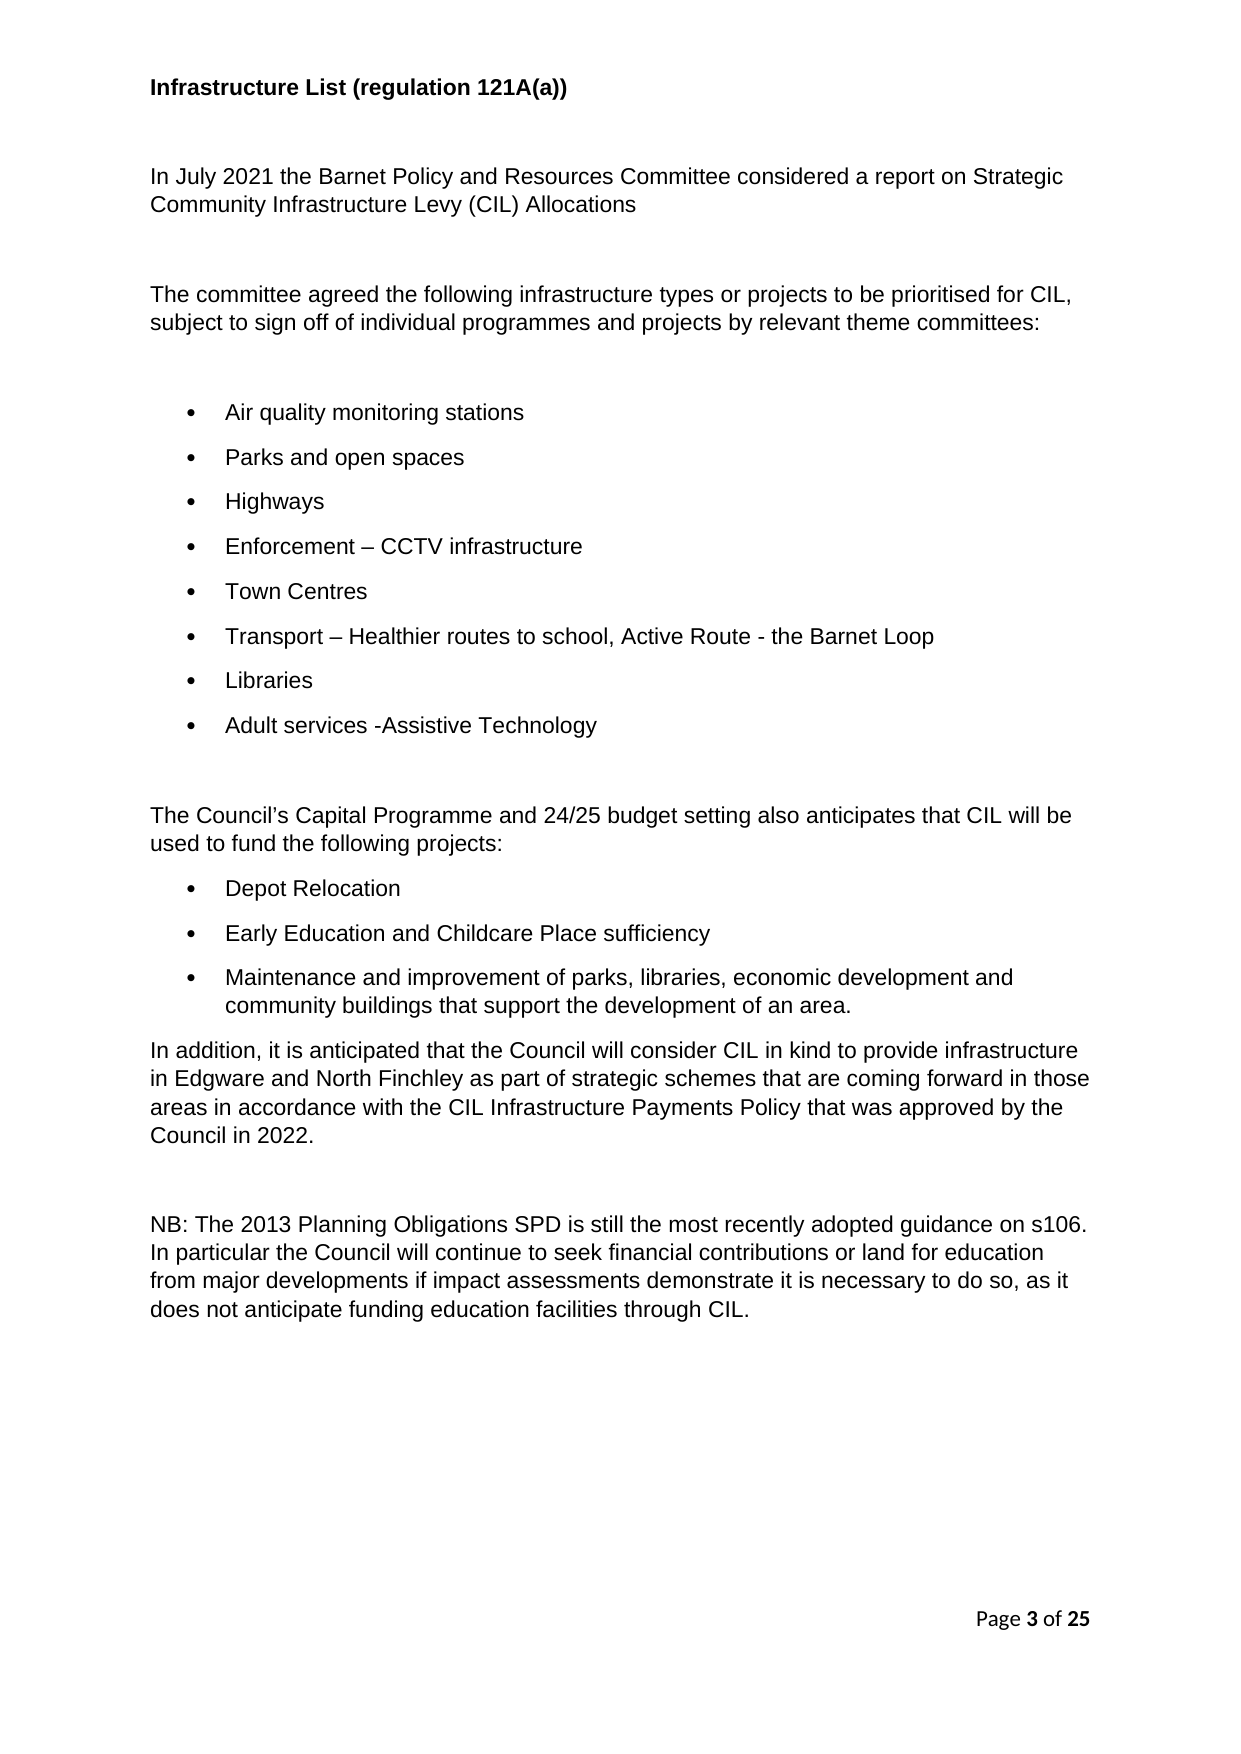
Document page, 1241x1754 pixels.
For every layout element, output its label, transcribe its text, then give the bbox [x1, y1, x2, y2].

list Enforcement – CCTV infrastructure [187, 533, 1090, 559]
list Highways [187, 488, 1090, 515]
list Town Centres [187, 578, 1090, 604]
list Depot Relocation [187, 875, 1090, 901]
text The Council’s Capital Programme and 24/25 budget setting also anticipates that CIL will be used to fund the following projects: [150, 802, 1090, 856]
text In addition, it is anticipated that the Council will consider CIL in kind to provide infrastructure in Edgware and North Finchley as part of strategic schemes that are coming forward in those areas in accordance with the CIL Infrastructure Payments Policy that was approved by the Council in 2022. [150, 1037, 1090, 1148]
text In July 2021 the Barnet Policy and Resources Committee considered a report on Strategic Community Infrastructure Levy (CIL) Allocations [150, 163, 1090, 218]
list Adult services -Assistive Technology [187, 712, 1090, 739]
list Libraries [187, 667, 1090, 694]
text Infrastructure List (regulation 121A(a)) [150, 74, 1090, 100]
text NB: The 2013 Planning Obligations SPD is still the most recently adopted guidance on s106. In particular the Council will continue to seek financial contributions or land for education from major developments if impact assessments demonstrate it is necessary to do so, as it does not anticipate funding education facilities through CIL. [150, 1211, 1090, 1322]
text The committee agreed the following infrastructure types or projects to be prioritised for CIL, subject to sign off of individual programmes and projects by relevant theme committees: [150, 281, 1090, 336]
list Early Education and Childcare Place sufficiency [187, 919, 1090, 946]
list Transport – Healthier routes to school, Active Route - the Barnet Loop [187, 623, 1090, 649]
list Maintenance and improvement of parks, libraries, economic development and community buildings that support the development of an area. [187, 964, 1090, 1019]
list Air quality monitoring stations [187, 399, 1090, 425]
list Parks and open spaces [187, 443, 1090, 470]
